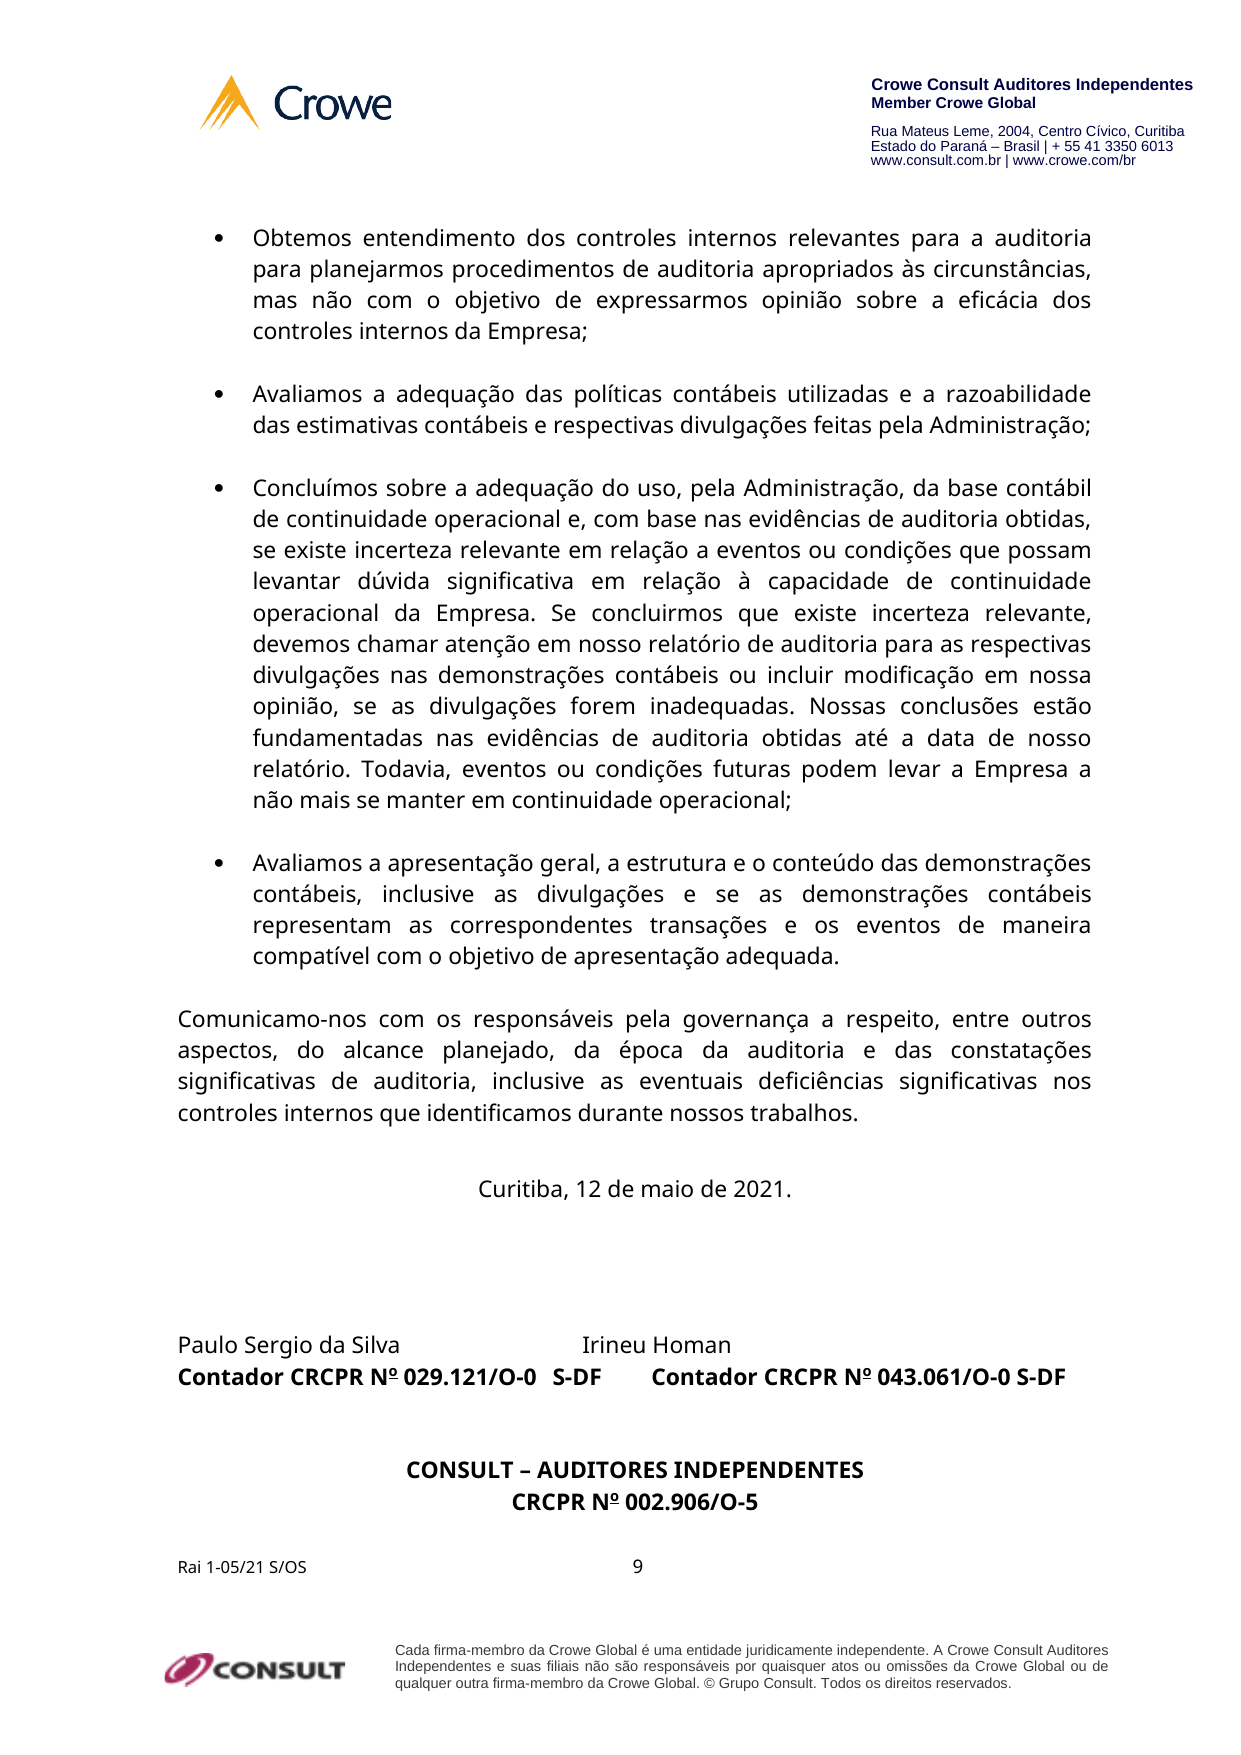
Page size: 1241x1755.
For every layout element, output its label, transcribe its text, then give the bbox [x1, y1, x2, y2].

text Comunicamo-nos com os responsáveis pela governança a respeito, entre outros aspectos, do alcance planejado, da época da auditoria e das constatações significativas de auditoria, inclusive as eventuais deficiências significativas nos controles internos que identificamos durante nossos trabalhos. [177, 1003, 1093, 1128]
text CRCPR No 002.906/O-5 [177, 1486, 1093, 1517]
text Paulo Sergio da Silva Irineu Homan [177, 1329, 1093, 1361]
list Obtemos entendimento dos controles internos relevantes para a auditoria para planejarmos procedimentos de auditoria apropriados às circunstâncias, mas não com o objetivo de expressarmos opinião sobre a eficácia dos controles internos da Empresa; [215, 222, 1093, 347]
subtitle Contador CRCPR No 029.121/O-0 S-DF Contador CRCPR No 043.061/O-0 S-DF [177, 1361, 1093, 1392]
list Concluímos sobre a adequação do uso, pela Administração, da base contábil de continuidade operacional e, com base nas evidências de auditoria obtidas, se existe incerteza relevante em relação a eventos ou condições que possam levantar dúvida significativa em relação à capacidade de continuidade operacional da Empresa. Se concluirmos que existe incerteza relevante, devemos chamar atenção em nosso relatório de auditoria para as respectivas divulgações nas demonstrações contábeis ou incluir modificação em nossa opinião, se as divulgações forem inadequadas. Nossas conclusões estão fundamentadas nas evidências de auditoria obtidas até a data de nosso relatório. Todavia, eventos ou condições futuras podem levar a Empresa a não mais se manter em continuidade operacional; [215, 472, 1093, 815]
subtitle CONSULT – AUDITORES INDEPENDENTES [177, 1454, 1093, 1486]
list Avaliamos a apresentação geral, a estrutura e o conteúdo das demonstrações contábeis, inclusive as divulgações e se as demonstrações contábeis representam as correspondentes transações e os eventos de maneira compatível com o objetivo de apresentação adequada. [215, 847, 1093, 972]
list Avaliamos a adequação das políticas contábeis utilizadas e a razoabilidade das estimativas contábeis e respectivas divulgações feitas pela Administração; [215, 378, 1093, 440]
text Curitiba, 12 de maio de 2021. [177, 1173, 1093, 1204]
